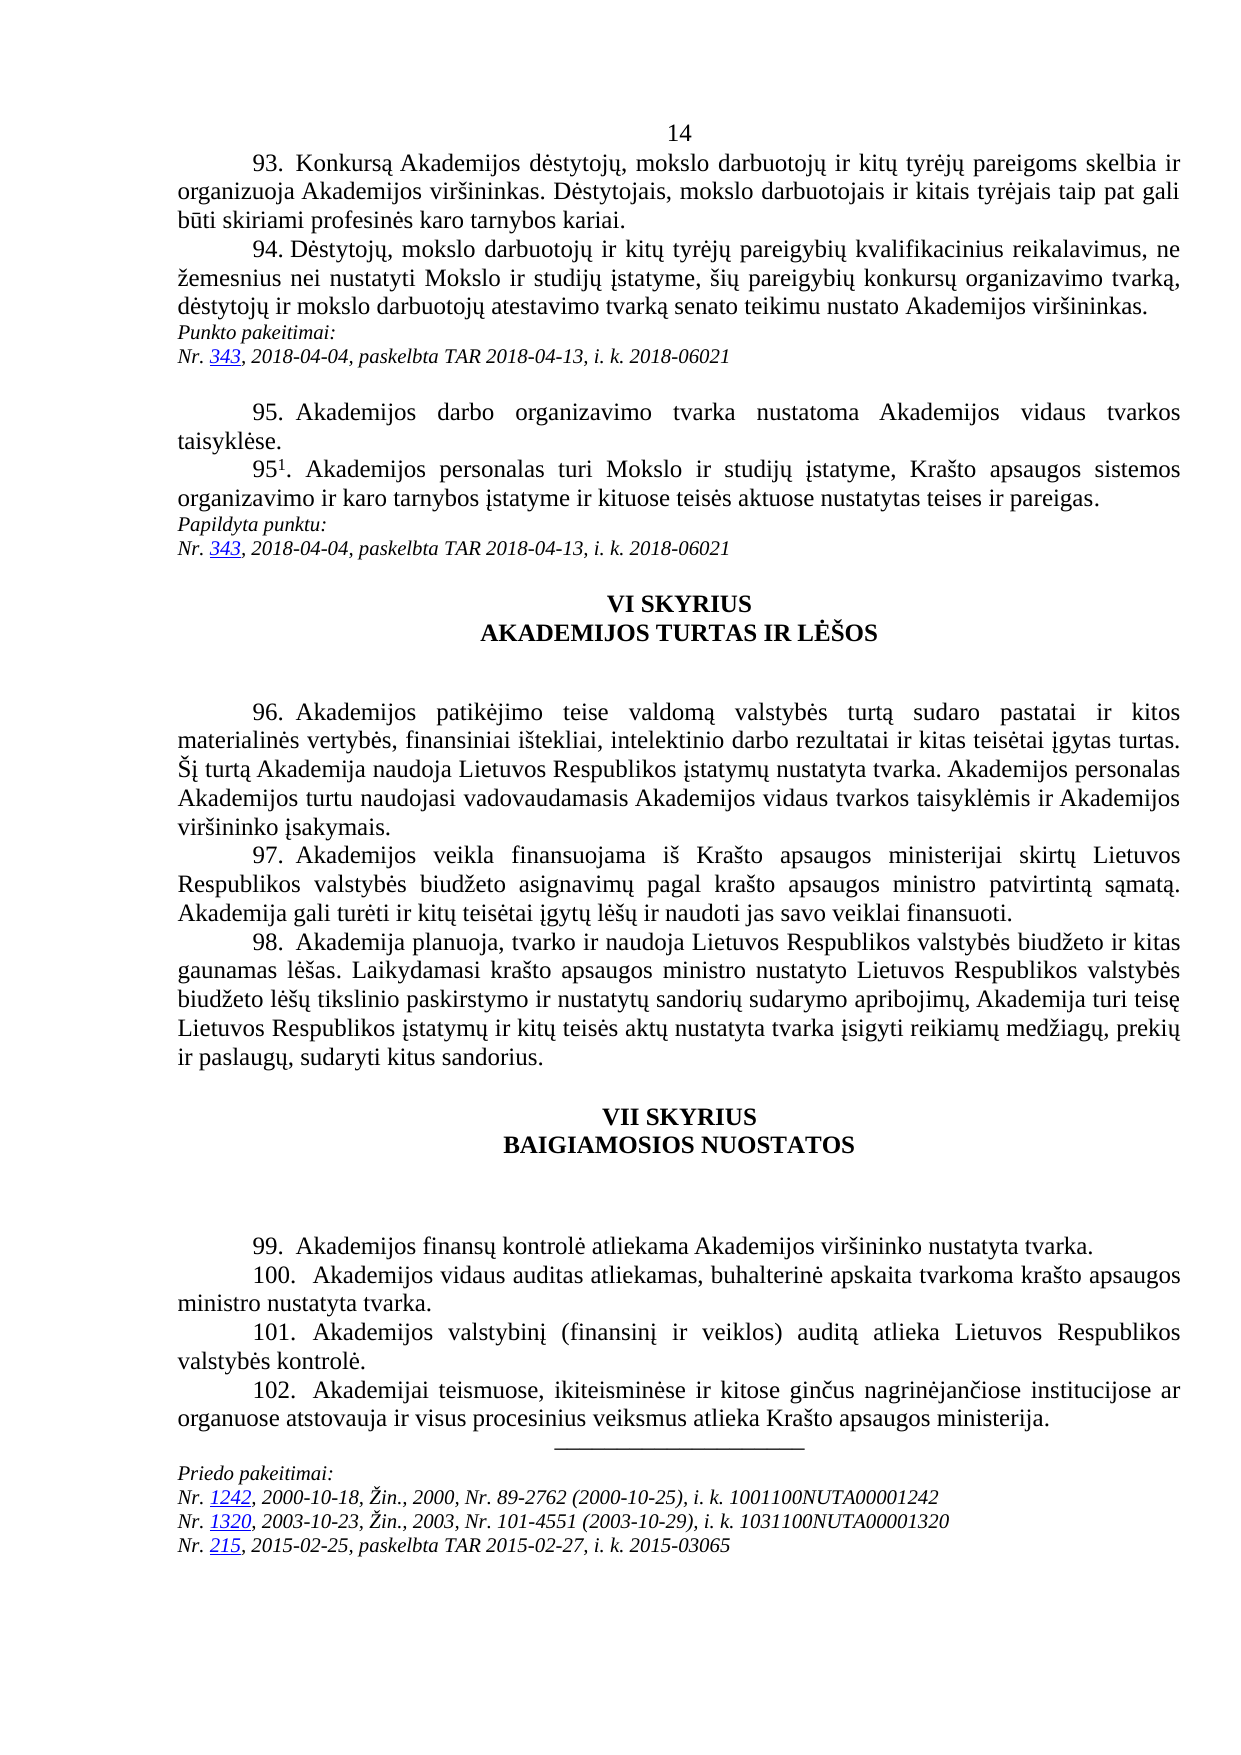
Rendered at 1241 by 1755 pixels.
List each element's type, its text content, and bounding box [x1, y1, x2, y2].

text 95. Akademijos darbo organizavimo tvarka nustatoma Akademijos vidaus tvarkos taisyklėse. [177, 397, 1181, 454]
text 98. Akademija planuoja, tvarko ir naudoja Lietuvos Respublikos valstybės biudžeto ir kitas gaunamas lėšas. Laikydamasi krašto apsaugos ministro nustatyto Lietuvos Respublikos valstybės biudžeto lėšų tikslinio paskirstymo ir nustatytų sandorių sudarymo apribojimų, Akademija turi teisę Lietuvos Respublikos įstatymų ir kitų teisės aktų nustatyta tvarka įsigyti reikiamų medžiagų, prekių ir paslaugų, sudaryti kitus sandorius. [177, 927, 1181, 1070]
text Punkto pakeitimai: [177, 320, 1181, 344]
text 96. Akademijos patikėjimo teise valdomą valstybės turtą sudaro pastatai ir kitos materialinės vertybės, finansiniai ištekliai, intelektinio darbo rezultatai ir kitas teisėtai įgytas turtas. Šį turtą Akademija naudoja Lietuvos Respublikos įstatymų nustatyta tvarka. Akademijos personalas Akademijos turtu naudojasi vadovaudamasis Akademijos vidaus tvarkos taisyklėmis ir Akademijos viršininko įsakymais. [177, 697, 1181, 840]
text Nr. 215, 2015-02-25, paskelbta TAR 2015-02-27, i. k. 2015-03065 [177, 1533, 1181, 1557]
text 99. Akademijos finansų kontrolė atliekama Akademijos viršininko nustatyta tvarka. [177, 1231, 1181, 1260]
text 94. Dėstytojų, mokslo darbuotojų ir kitų tyrėjų pareigybių kvalifikacinius reikalavimus, ne žemesnius nei nustatyti Mokslo ir studijų įstatyme, šių pareigybių konkursų organizavimo tvarką, dėstytojų ir mokslo darbuotojų atestavimo tvarką senato teikimu nustato Akademijos viršininkas. [177, 234, 1181, 320]
text Nr. 1242, 2000-10-18, Žin., 2000, Nr. 89-2762 (2000-10-25), i. k. 1001100NUTA00001242 [177, 1485, 1181, 1509]
text Nr. 343, 2018-04-04, paskelbta TAR 2018-04-13, i. k. 2018-06021 [177, 344, 1181, 368]
text 102. Akademijai teismuose, ikiteisminėse ir kitose ginčus nagrinėjančiose institucijose ar organuose atstovauja ir visus procesinius veiksmus atlieka Krašto apsaugos ministerija. [177, 1375, 1181, 1432]
text –––––––––––––––––––– [177, 1432, 1181, 1461]
text Priedo pakeitimai: [177, 1461, 1181, 1485]
text Papildyta punktu: [177, 512, 1181, 536]
text 951. Akademijos personalas turi Mokslo ir studijų įstatyme, Krašto apsaugos sistemos organizavimo ir karo tarnybos įstatyme ir kituose teisės aktuose nustatytas teises ir pareigas. [177, 454, 1181, 512]
text BAIGIAMOSIOS NUOSTATOS [177, 1130, 1181, 1159]
text VII SKYRIUS [177, 1102, 1181, 1130]
text VI SKYRIUS [177, 589, 1181, 618]
text 100. Akademijos vidaus auditas atliekamas, buhalterinė apskaita tvarkoma krašto apsaugos ministro nustatyta tvarka. [177, 1260, 1181, 1317]
text AKADEMIJOS TURTAS IR LĖŠOS [177, 618, 1181, 646]
text Nr. 1320, 2003-10-23, Žin., 2003, Nr. 101-4551 (2003-10-29), i. k. 1031100NUTA00001320 [177, 1509, 1181, 1533]
text 101. Akademijos valstybinį (finansinį ir veiklos) auditą atlieka Lietuvos Respublikos valstybės kontrolė. [177, 1317, 1181, 1375]
text Nr. 343, 2018-04-04, paskelbta TAR 2018-04-13, i. k. 2018-06021 [177, 536, 1181, 560]
text 97. Akademijos veikla finansuojama iš Krašto apsaugos ministerijai skirtų Lietuvos Respublikos valstybės biudžeto asignavimų pagal krašto apsaugos ministro patvirtintą sąmatą. Akademija gali turėti ir kitų teisėtai įgytų lėšų ir naudoti jas savo veiklai finansuoti. [177, 840, 1181, 927]
text 93. Konkursą Akademijos dėstytojų, mokslo darbuotojų ir kitų tyrėjų pareigoms skelbia ir organizuoja Akademijos viršininkas. Dėstytojais, mokslo darbuotojais ir kitais tyrėjais taip pat gali būti skiriami profesinės karo tarnybos kariai. [177, 148, 1181, 234]
